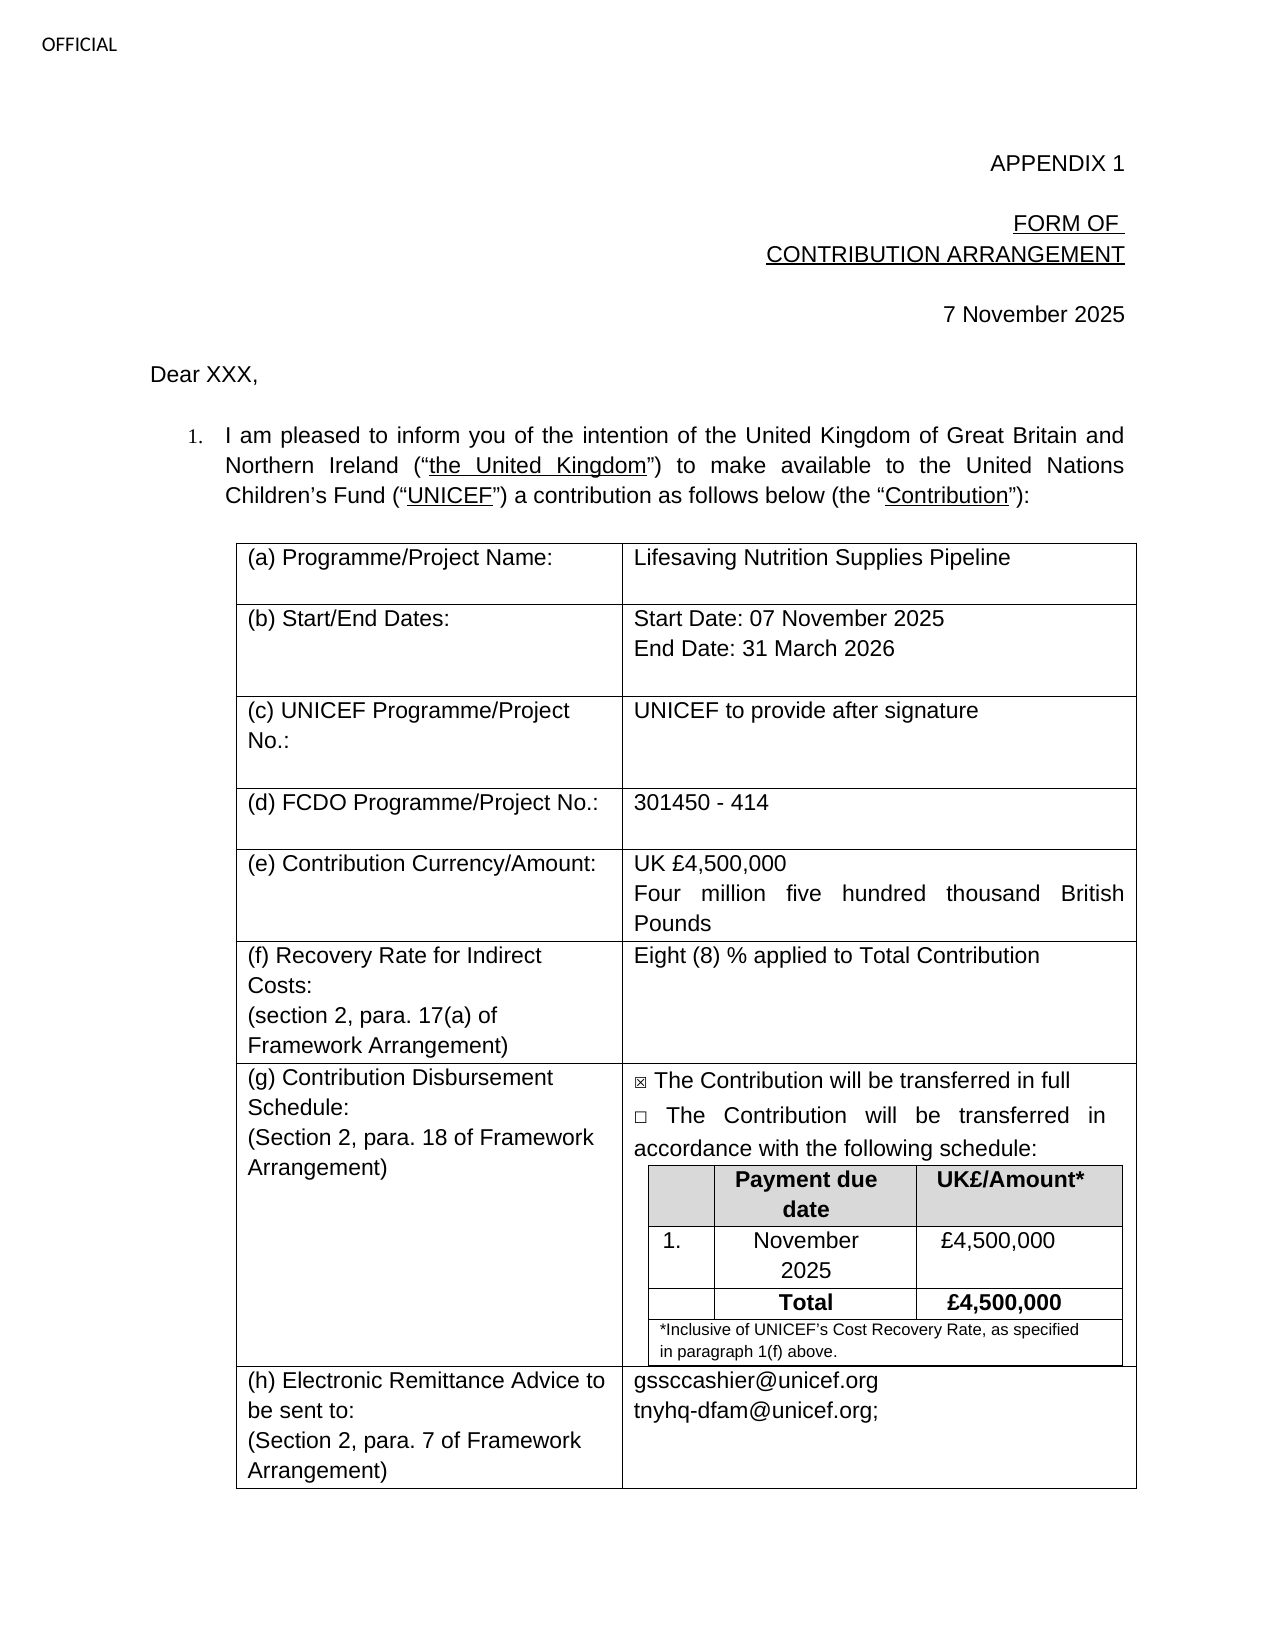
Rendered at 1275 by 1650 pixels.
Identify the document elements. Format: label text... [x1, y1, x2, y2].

table_cell (c) UNICEF Programme/Project No.: [237, 697, 622, 787]
table_cell gssccashier@unicef.org tnyhq-dfam@unicef.org; [623, 1367, 1136, 1488]
table_cell Total [715, 1289, 916, 1319]
text FORM OF [150, 210, 1125, 237]
table_cell 301450 - 414 [623, 789, 1136, 849]
text 7 November 2025 [150, 301, 1125, 327]
table_cell Start Date: 07 November 2025 End Date: 31 March 2026 [623, 605, 1136, 696]
table_cell (d) FCDO Programme/Project No.: [237, 789, 622, 849]
table_cell ☒ The Contribution will be transferred in full ☐ The Contribution will be transferred in accordance with the following schedule: [623, 1064, 1136, 1366]
table_cell [649, 1289, 714, 1319]
table_cell UNICEF to provide after signature [623, 697, 1136, 787]
table_header [649, 1166, 714, 1226]
table_cell UK £4,500,000 Four million five hundred thousand British Pounds [623, 850, 1136, 941]
text CONTRIBUTION ARRANGEMENT [150, 241, 1125, 267]
table_cell 1. [649, 1227, 714, 1288]
table_cell £4,500,000 [917, 1289, 1122, 1319]
table_cell Eight (8) % applied to Total Contribution [623, 942, 1136, 1062]
table_header (a) Programme/Project Name: [237, 544, 622, 604]
table_cell £4,500,000 [917, 1227, 1122, 1288]
table_cell *Inclusive of UNICEF’s Cost Recovery Rate, as specified in paragraph 1(f) above. [649, 1320, 1122, 1365]
table_header Lifesaving Nutrition Supplies Pipeline [623, 544, 1136, 604]
table_header Payment due date [715, 1166, 916, 1226]
table_header UK£/Amount* [917, 1166, 1122, 1226]
list I am pleased to inform you of the intention of the United Kingdom of Great Britain and Northern Ireland (“the United Kingdom”) to make available to the United Nations Children’s Fund (“UNICEF”) a contribution as follows below (the “Contribution”): [187, 422, 1125, 509]
table_cell (f) Recovery Rate for Indirect Costs: (section 2, para. 17(a) of Framework Arrangement) [237, 942, 622, 1062]
table_cell (g) Contribution Disbursement Schedule: (Section 2, para. 18 of Framework Arrangement) [237, 1064, 622, 1366]
table_cell (h) Electronic Remittance Advice to be sent to: (Section 2, para. 7 of Framework Arrangement) [237, 1367, 622, 1488]
table_cell (e) Contribution Currency/Amount: [237, 850, 622, 941]
text APPENDIX 1 [150, 150, 1125, 176]
text Dear XXX, [150, 361, 1125, 388]
table_cell (b) Start/End Dates: [237, 605, 622, 696]
table_cell November 2025 [715, 1227, 916, 1288]
